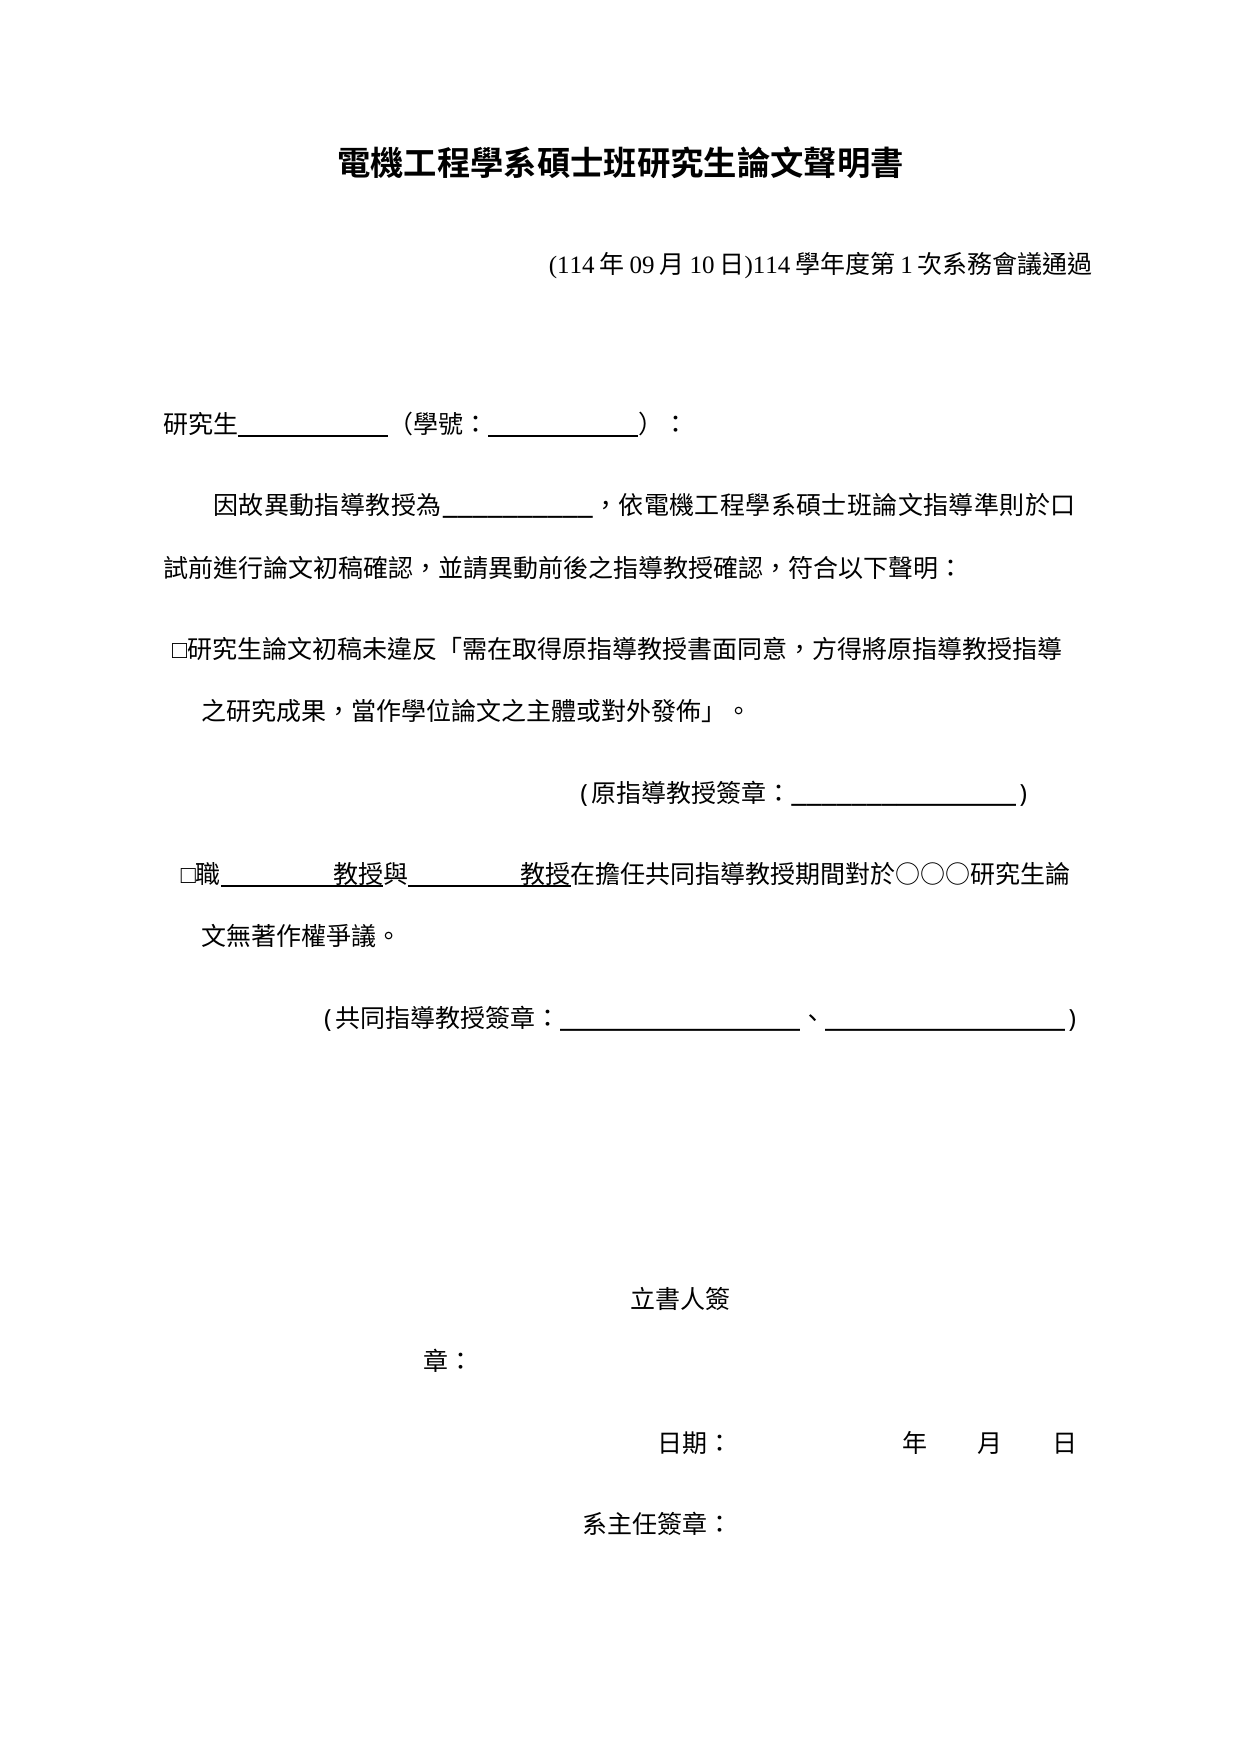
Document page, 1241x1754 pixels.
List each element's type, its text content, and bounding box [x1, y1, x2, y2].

table_cell [748, 1462, 1092, 1543]
table_cell 立書人簽章： [148, 1237, 748, 1381]
text (114年09月10日)114學年度第1次系務會議通過 [148, 244, 1092, 281]
table_cell 系主任簽章： [148, 1462, 748, 1543]
table_cell [148, 1037, 1092, 1237]
table_cell [748, 1237, 1092, 1381]
table_cell 年 月 日 [748, 1381, 1092, 1462]
text 電機工程學系碩士班研究生論文聲明書 [148, 119, 1092, 182]
table_header 研究生 （學號： ）： 因故異動指導教授為__________，依電機工程學系碩士班論文指導準則於口試前進行論文初稿確認，並請異動前後之指導教授確認，符合以下聲明： □研究生論文初稿未違反「需在取得原指導教授書面同意，方得將原指導教授指導之研究成果，當作學位論文之主體或對外發佈」。 (原指導教授簽章：_______________) □職 教授與 教授在擔任共同指導教授期間對於○○○研究生論文無著作權爭議。 (共同指導教授簽章：________________、________________) [148, 343, 1092, 1037]
table_cell 日期： [148, 1381, 748, 1462]
